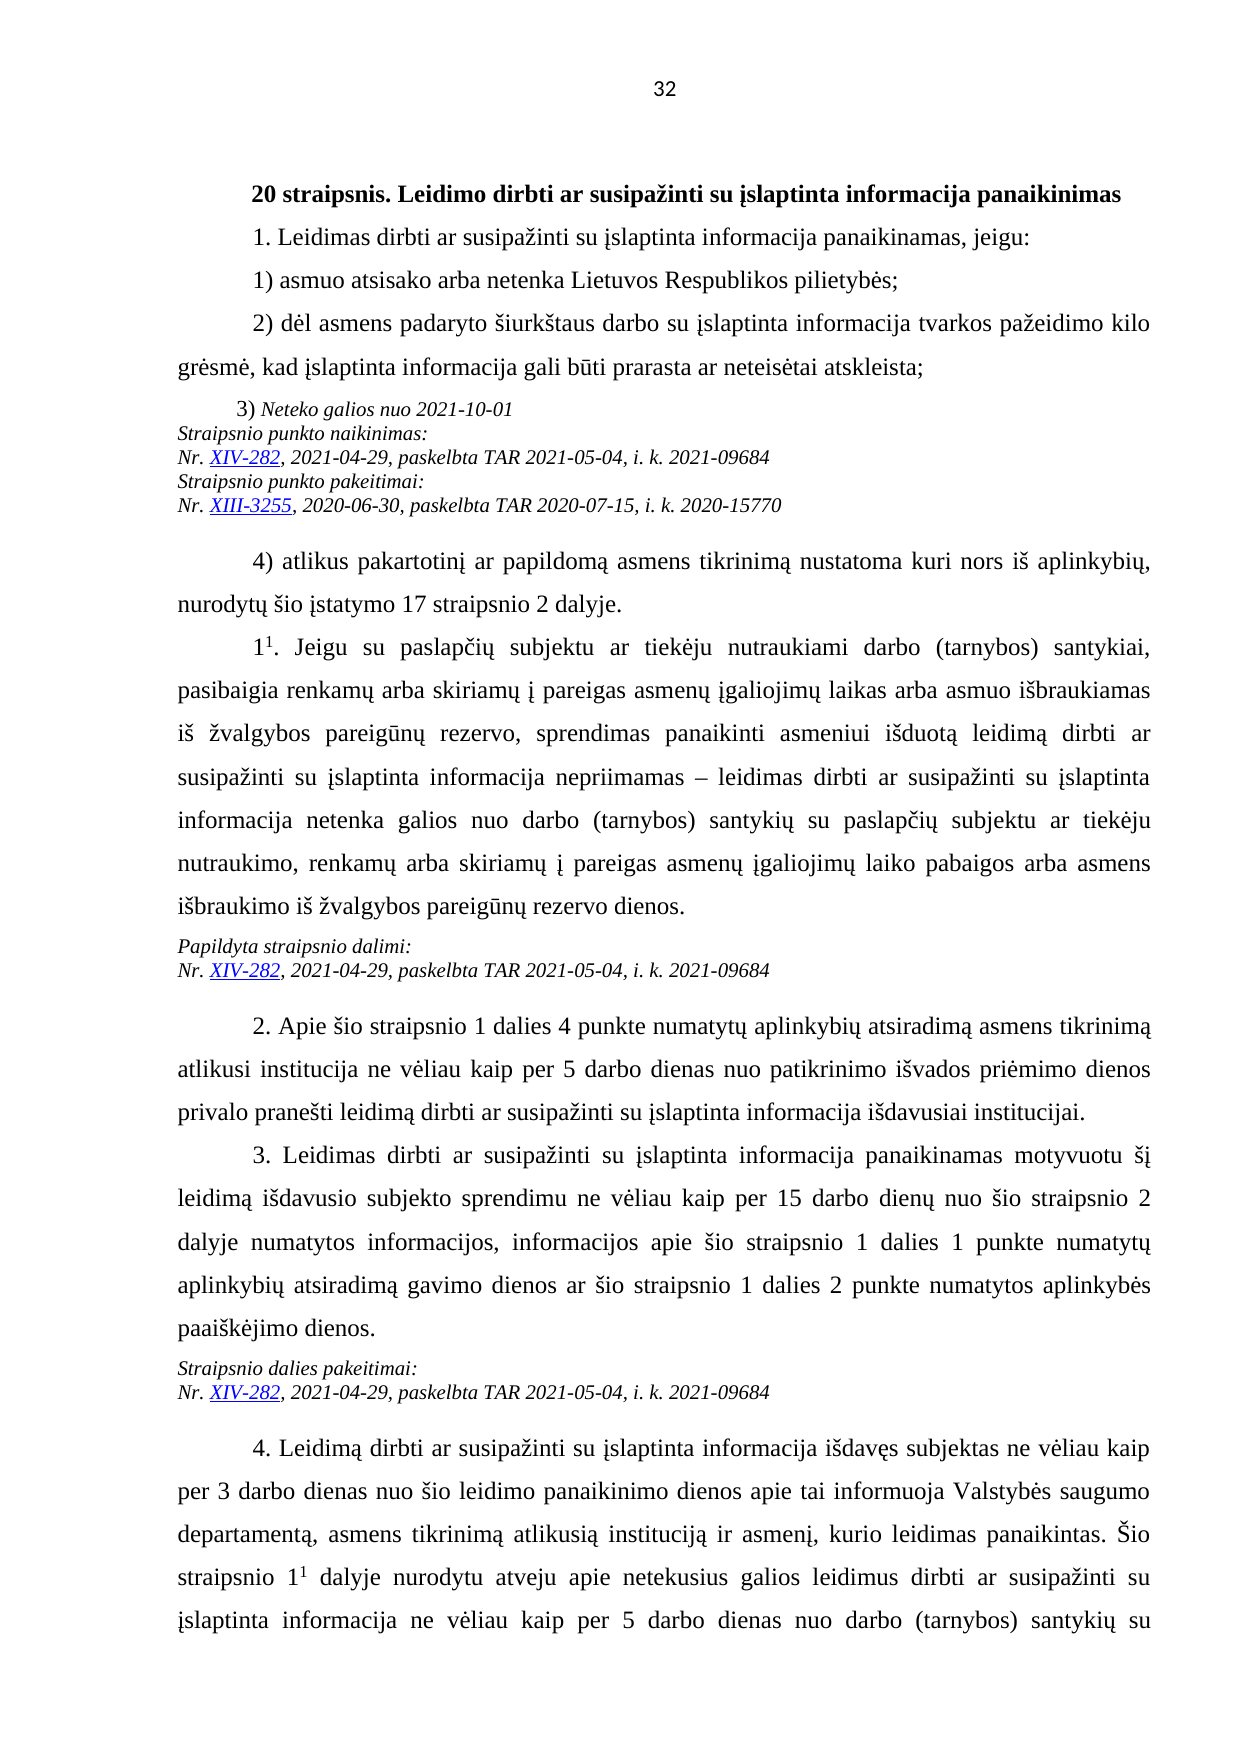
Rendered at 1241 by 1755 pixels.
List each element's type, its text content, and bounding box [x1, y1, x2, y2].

text Straipsnio dalies pakeitimai: [177, 1356, 1152, 1380]
text Nr. XIV-282, 2021-04-29, paskelbta TAR 2021-05-04, i. k. 2021-09684 [177, 1380, 1152, 1404]
text 2. Apie šio straipsnio 1 dalies 4 punkte numatytų aplinkybių atsiradimą asmens tikrinimą atlikusi institucija ne vėliau kaip per 5 darbo dienas nuo patikrinimo išvados priėmimo dienos privalo pranešti leidimą dirbti ar susipažinti su įslaptinta informacija išdavusiai institucijai. [177, 1011, 1152, 1126]
text Papildyta straipsnio dalimi: [177, 934, 1152, 958]
text Nr. XIV-282, 2021-04-29, paskelbta TAR 2021-05-04, i. k. 2021-09684 [177, 445, 1152, 469]
text 4. Leidimą dirbti ar susipažinti su įslaptinta informacija išdavęs subjektas ne vėliau kaip per 3 darbo dienas nuo šio leidimo panaikinimo dienos apie tai informuoja Valstybės saugumo departamentą, asmens tikrinimą atlikusią instituciją ir asmenį, kurio leidimas panaikintas. Šio straipsnio 11 dalyje nurodytu atveju apie netekusius galios leidimus dirbti ar susipažinti su įslaptinta informacija ne vėliau kaip per 5 darbo dienas nuo darbo (tarnybos) santykių su [177, 1433, 1152, 1634]
text 20 straipsnis. Leidimo dirbti ar susipažinti su įslaptinta informacija panaikinimas [251, 179, 1152, 208]
text Straipsnio punkto naikinimas: [177, 421, 1152, 445]
text 2) dėl asmens padaryto šiurkštaus darbo su įslaptinta informacija tvarkos pažeidimo kilo grėsmė, kad įslaptinta informacija gali būti prarasta ar neteisėtai atskleista; [177, 308, 1152, 380]
text Nr. XIII-3255, 2020-06-30, paskelbta TAR 2020-07-15, i. k. 2020-15770 [177, 493, 1152, 517]
text 1) asmuo atsisako arba netenka Lietuvos Respublikos pilietybės; [177, 265, 1152, 294]
text 4) atlikus pakartotinį ar papildomą asmens tikrinimą nustatoma kuri nors iš aplinkybių, nurodytų šio įstatymo 17 straipsnio 2 dalyje. [177, 546, 1152, 618]
text Straipsnio punkto pakeitimai: [177, 469, 1152, 493]
text 3) Neteko galios nuo 2021-10-01 [177, 395, 1152, 421]
text 11. Jeigu su paslapčių subjektu ar tiekėju nutraukiami darbo (tarnybos) santykiai, pasibaigia renkamų arba skiriamų į pareigas asmenų įgaliojimų laikas arba asmuo išbraukiamas iš žvalgybos pareigūnų rezervo, sprendimas panaikinti asmeniui išduotą leidimą dirbti ar susipažinti su įslaptinta informacija nepriimamas – leidimas dirbti ar susipažinti su įslaptinta informacija netenka galios nuo darbo (tarnybos) santykių su paslapčių subjektu ar tiekėju nutraukimo, renkamų arba skiriamų į pareigas asmenų įgaliojimų laiko pabaigos arba asmens išbraukimo iš žvalgybos pareigūnų rezervo dienos. [177, 632, 1152, 920]
text 3. Leidimas dirbti ar susipažinti su įslaptinta informacija panaikinamas motyvuotu šį leidimą išdavusio subjekto sprendimu ne vėliau kaip per 15 darbo dienų nuo šio straipsnio 2 dalyje numatytos informacijos, informacijos apie šio straipsnio 1 dalies 1 punkte numatytų aplinkybių atsiradimą gavimo dienos ar šio straipsnio 1 dalies 2 punkte numatytos aplinkybės paaiškėjimo dienos. [177, 1140, 1152, 1342]
text 1. Leidimas dirbti ar susipažinti su įslaptinta informacija panaikinamas, jeigu: [177, 222, 1152, 251]
text Nr. XIV-282, 2021-04-29, paskelbta TAR 2021-05-04, i. k. 2021-09684 [177, 958, 1152, 982]
